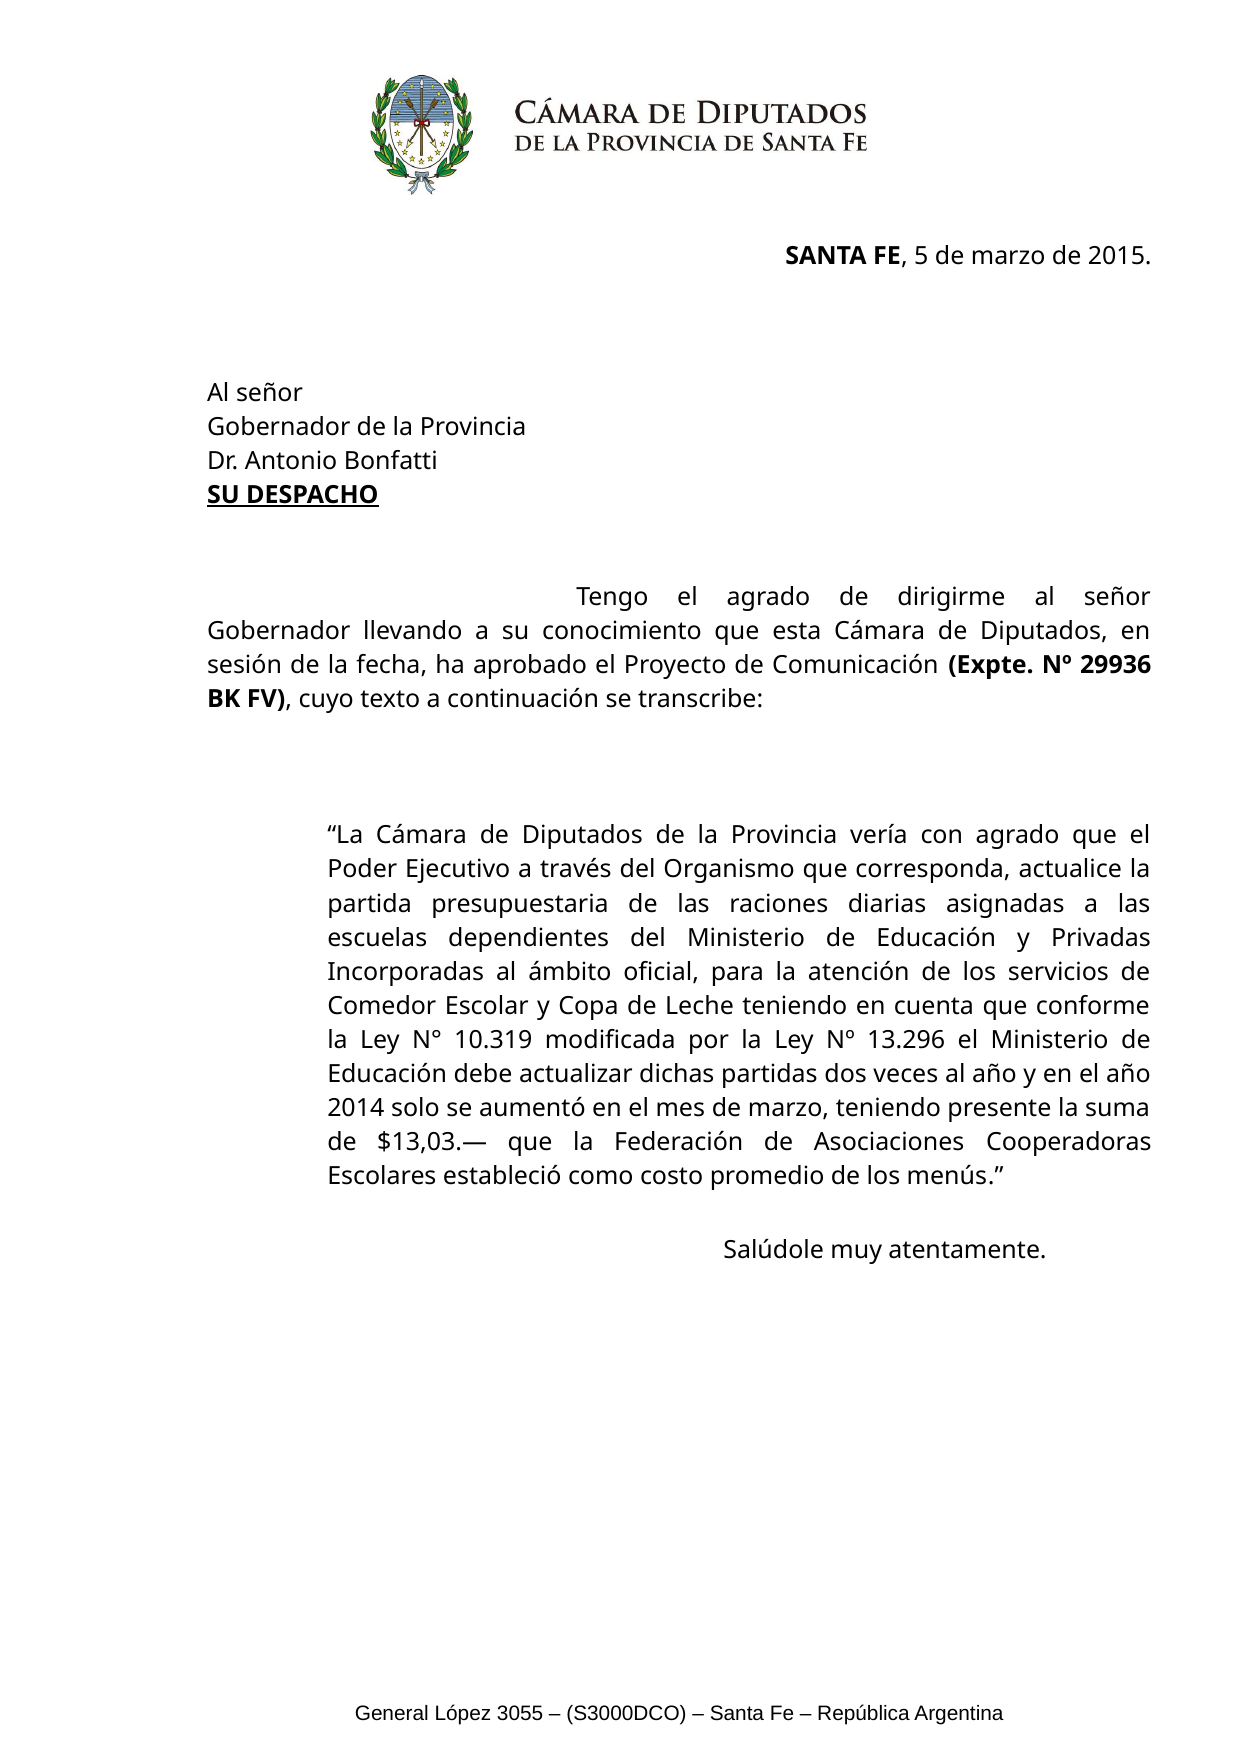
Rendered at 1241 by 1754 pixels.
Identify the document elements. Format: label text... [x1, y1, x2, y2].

text Dr. Antonio Bonfatti [207, 442, 1152, 476]
text “La Cámara de Diputados de la Provincia vería con agrado que el Poder Ejecutivo a través del Organismo que corresponda, actualice la partida presupuestaria de las raciones diarias asignadas a las escuelas dependientes del Ministerio de Educación y Privadas Incorporadas al ámbito oficial, para la atención de los servicios de Comedor Escolar y Copa de Leche teniendo en cuenta que conforme la Ley N° 10.319 modificada por la Ley Nº 13.296 el Ministerio de Educación debe actualizar dichas partidas dos veces al año y en el año 2014 solo se aumentó en el mes de marzo, teniendo presente la suma de $13,03.— que la Federación de Asociaciones Cooperadoras Escolares estableció como costo promedio de los menús.” [327, 817, 1152, 1192]
picture [370, 75, 867, 199]
text Al señor [207, 374, 1152, 408]
text Salúdole muy atentamente. [649, 1232, 1152, 1266]
text Gobernador de la Provincia [207, 408, 1152, 442]
text SANTA FE, 5 de marzo de 2015. [207, 238, 1152, 272]
text Tengo el agrado de dirigirme al señor Gobernador llevando a su conocimiento que esta Cámara de Diputados, en sesión de la fecha, ha aprobado el Proyecto de Comunicación (Expte. Nº 29936 BK FV), cuyo texto a continuación se transcribe: [207, 579, 1152, 715]
text SU DESPACHO [207, 476, 1152, 511]
